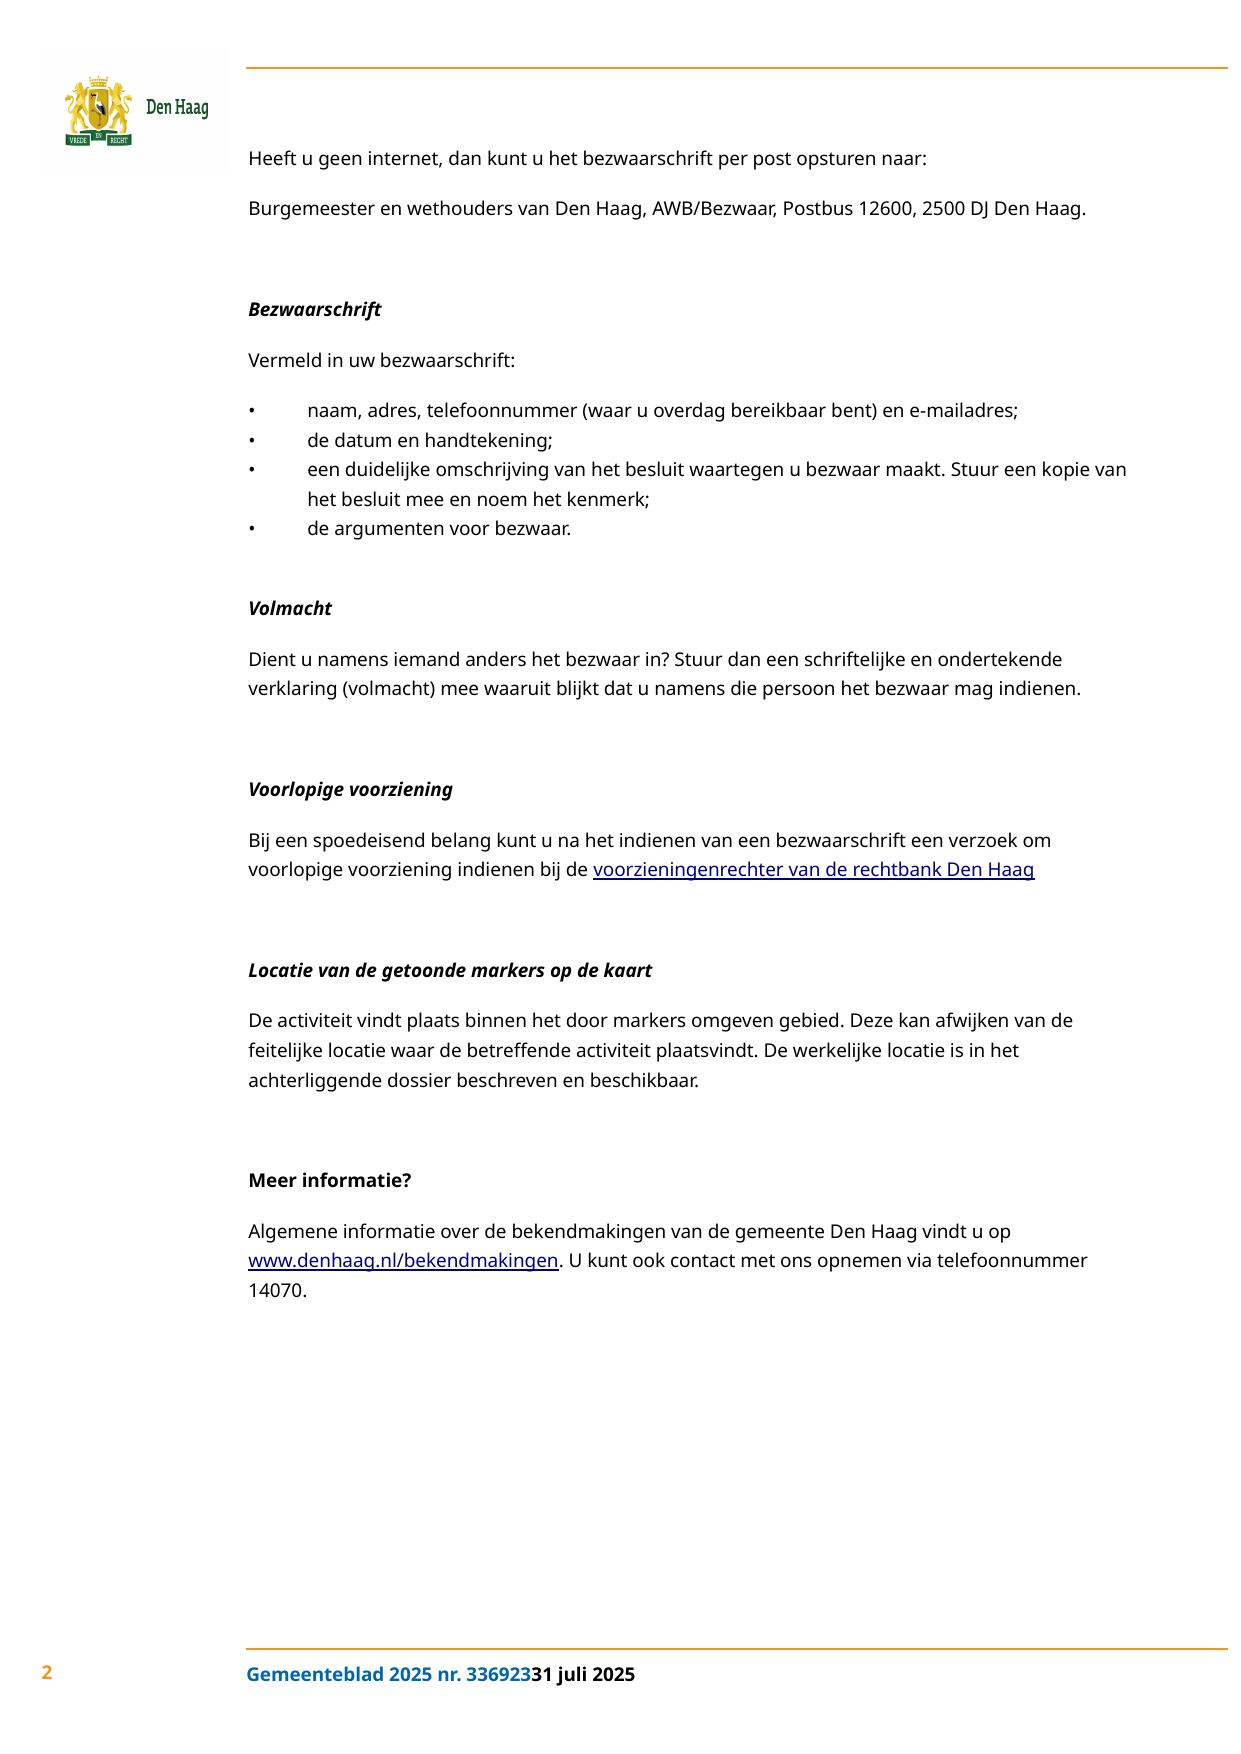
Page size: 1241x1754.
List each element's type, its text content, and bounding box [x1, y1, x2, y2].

text Meer informatie? [248, 1168, 1152, 1193]
list naam, adres, telefoonnummer (waar u overdag bereikbaar bent) en e-mailadres; [248, 397, 1152, 423]
text Algemene informatie over de bekendmakingen van de gemeente Den Haag vindt u op www.denhaag.nl/bekendmakingen. U kunt ook contact met ons opnemen via telefoonnummer 14070. [248, 1218, 1152, 1303]
list een duidelijke omschrijving van het besluit waartegen u bezwaar maakt. Stuur een kopie van het besluit mee en noem het kenmerk; [248, 456, 1152, 512]
text Locatie van de getoonde markers op de kaart [248, 957, 1152, 983]
text Burgemeester en wethouders van Den Haag, AWB/Bezwaar, Postbus 12600, 2500 DJ Den Haag. [248, 196, 1152, 221]
text De activiteit vindt plaats binnen het door markers omgeven gebied. Deze kan afwijken van de feitelijke locatie waar de betreffende activiteit plaatsvindt. De werkelijke locatie is in het achterliggende dossier beschreven en beschikbaar. [248, 1008, 1152, 1093]
text Volmacht [248, 596, 1152, 621]
text Dient u namens iemand anders het bezwaar in? Stuur dan een schriftelijke en ondertekende verklaring (volmacht) mee waaruit blijkt dat u namens die persoon het bezwaar mag indienen. [248, 646, 1152, 701]
list de argumenten voor bezwaar. [248, 516, 1152, 541]
text Bij een spoedeisend belang kunt u na het indienen van een bezwaarschrift een verzoek om voorlopige voorziening indienen bij de voorzieningenrechter van de rechtbank Den Haag [248, 827, 1152, 882]
text Vermeld in uw bezwaarschrift: [248, 347, 1152, 373]
text Voorlopige voorziening [248, 776, 1152, 802]
list de datum en handtekening; [248, 427, 1152, 453]
text Bezwaarschrift [248, 296, 1152, 322]
text Heeft u geen internet, dan kunt u het bezwaarschrift per post opsturen naar: [248, 145, 1152, 171]
picture [41, 47, 231, 172]
